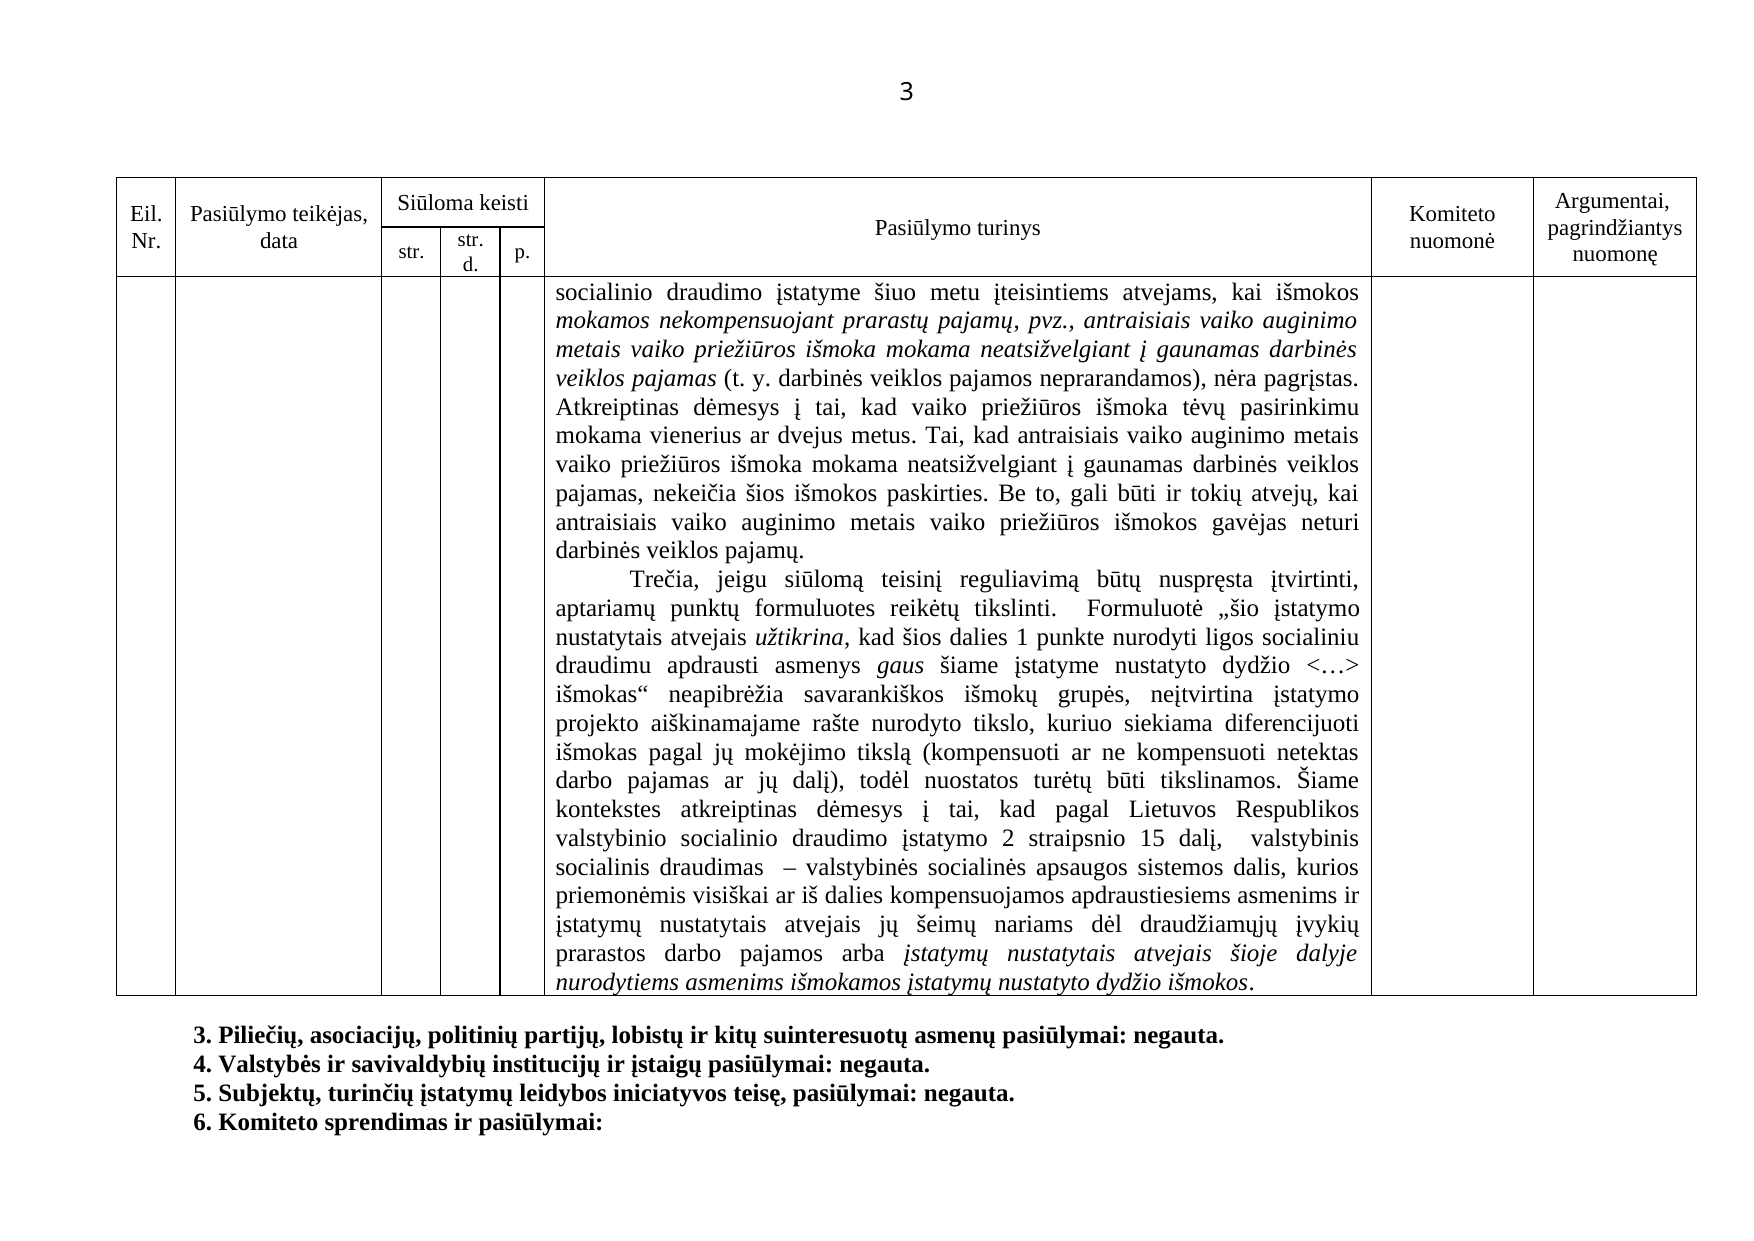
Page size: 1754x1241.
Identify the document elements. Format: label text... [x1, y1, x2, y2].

table_cell [176, 277, 381, 995]
table_header Argumentai, pagrindžiantys nuomonę [1534, 178, 1696, 276]
table_cell socialinio draudimo įstatyme šiuo metu įteisintiems atvejams, kai išmokos mokamos nekompensuojant prarastų pajamų, pvz., antraisiais vaiko auginimo metais vaiko priežiūros išmoka mokama neatsižvelgiant į gaunamas darbinės veiklos pajamas (t. y. darbinės veiklos pajamos neprarandamos), nėra pagrįstas. Atkreiptinas dėmesys į tai, kad vaiko priežiūros išmoka tėvų pasirinkimu mokama vienerius ar dvejus metus. Tai, kad antraisiais vaiko auginimo metais vaiko priežiūros išmoka mokama neatsižvelgiant į gaunamas darbinės veiklos pajamas, nekeičia šios išmokos paskirties. Be to, gali būti ir tokių atvejų, kai antraisiais vaiko auginimo metais vaiko priežiūros išmokos gavėjas neturi darbinės veiklos pajamų. Trečia, jeigu siūlomą teisinį reguliavimą būtų nuspręsta įtvirtinti, aptariamų punktų formuluotes reikėtų tikslinti. Formuluotė „šio įstatymo nustatytais atvejais užtikrina, kad šios dalies 1 punkte nurodyti ligos socialiniu draudimu apdrausti asmenys gaus šiame įstatyme nustatyto dydžio <…> išmokas“ neapibrėžia savarankiškos išmokų grupės, neįtvirtina įstatymo projekto aiškinamajame rašte nurodyto tikslo, kuriuo siekiama diferencijuoti išmokas pagal jų mokėjimo tikslą (kompensuoti ar ne kompensuoti netektas darbo pajamas ar jų dalį), todėl nuostatos turėtų būti tikslinamos. Šiame kontekstes atkreiptinas dėmesys į tai, kad pagal Lietuvos Respublikos valstybinio socialinio draudimo įstatymo 2 straipsnio 15 dalį, valstybinis socialinis draudimas – valstybinės socialinės apsaugos sistemos dalis, kurios priemonėmis visiškai ar iš dalies kompensuojamos apdraustiesiems asmenims ir įstatymų nustatytais atvejais jų šeimų nariams dėl draudžiamųjų įvykių prarastos darbo pajamos arba įstatymų nustatytais atvejais šioje dalyje nurodytiems asmenims išmokamos įstatymų nustatyto dydžio išmokos. [545, 277, 1371, 995]
table_header Eil. Nr. [117, 178, 175, 276]
table_cell str. d. [441, 228, 499, 276]
table_cell str. [382, 228, 440, 276]
table_cell p. [501, 228, 544, 276]
table_header Pasiūlymo turinys [545, 178, 1371, 276]
table_cell [441, 277, 499, 995]
text 6. Komiteto sprendimas ir pasiūlymai: [118, 1107, 1695, 1135]
table_header Pasiūlymo teikėjas, data [176, 178, 381, 276]
table_cell [1372, 277, 1533, 995]
table_cell [117, 277, 175, 995]
table_cell [501, 277, 544, 995]
text 4. Valstybės ir savivaldybių institucijų ir įstaigų pasiūlymai: negauta. [118, 1049, 1695, 1078]
text 3. Piliečių, asociacijų, politinių partijų, lobistų ir kitų suinteresuotų asmenų pasiūlymai: negauta. [118, 1020, 1695, 1049]
table_cell [382, 277, 440, 995]
table_cell [1534, 277, 1696, 995]
table_header Siūloma keisti [382, 178, 544, 226]
table_header Komiteto nuomonė [1372, 178, 1533, 276]
text 5. Subjektų, turinčių įstatymų leidybos iniciatyvos teisę, pasiūlymai: negauta. [118, 1078, 1695, 1107]
